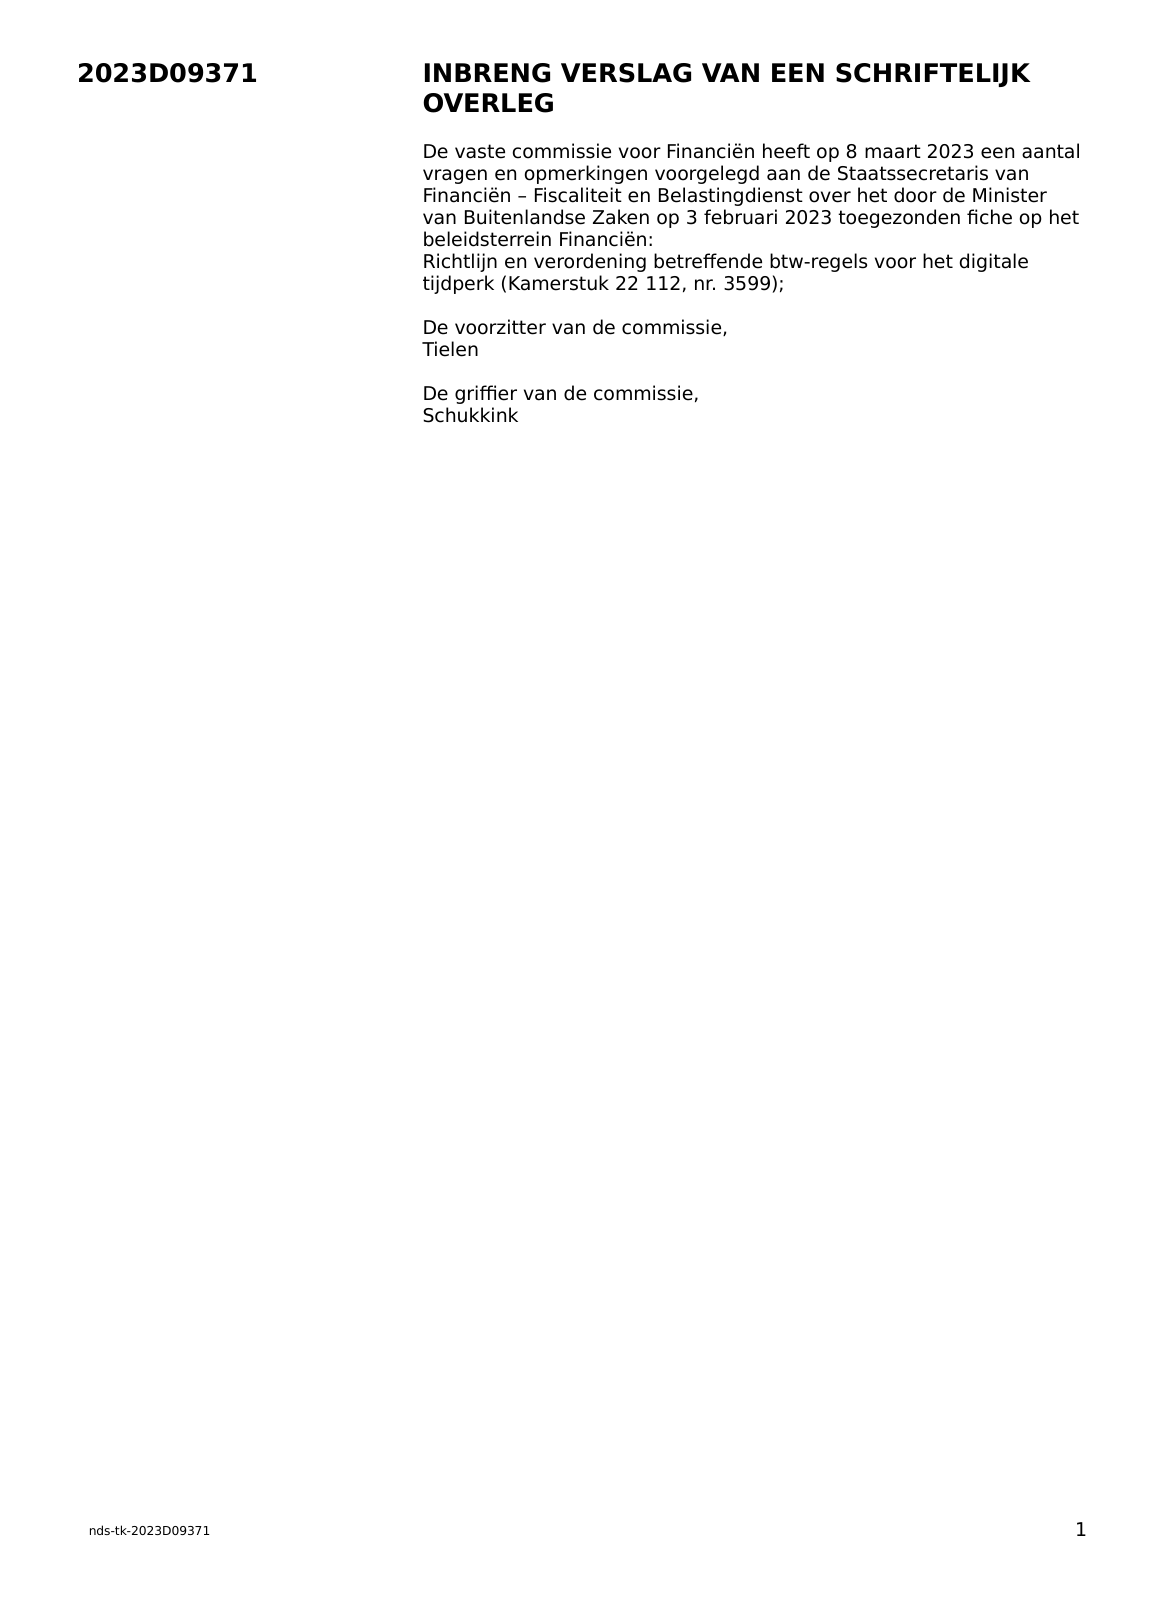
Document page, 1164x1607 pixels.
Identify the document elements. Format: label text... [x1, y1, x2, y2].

text De voorzitter van de commissie, [422, 317, 1087, 339]
text 2023D09371 INBRENG VERSLAG VAN EEN SCHRIFTELIJK OVERLEG [77, 59, 1087, 118]
text De vaste commissie voor Financiën heeft op 8 maart 2023 een aantal vragen en opmerkingen voorgelegd aan de Staatssecretaris van Financiën – Fiscaliteit en Belastingdienst over het door de Minister van Buitenlandse Zaken op 3 februari 2023 toegezonden fiche op het beleidsterrein Financiën: [422, 141, 1087, 251]
text Richtlijn en verordening betreffende btw-regels voor het digitale tijdperk (Kamerstuk 22 112, nr. 3599); [422, 251, 1087, 294]
text nds-tk-2023D09371 [88, 1524, 323, 1538]
text Tielen [422, 339, 1087, 361]
text De griffier van de commissie, [422, 383, 1087, 405]
text Schukkink [422, 405, 1087, 427]
